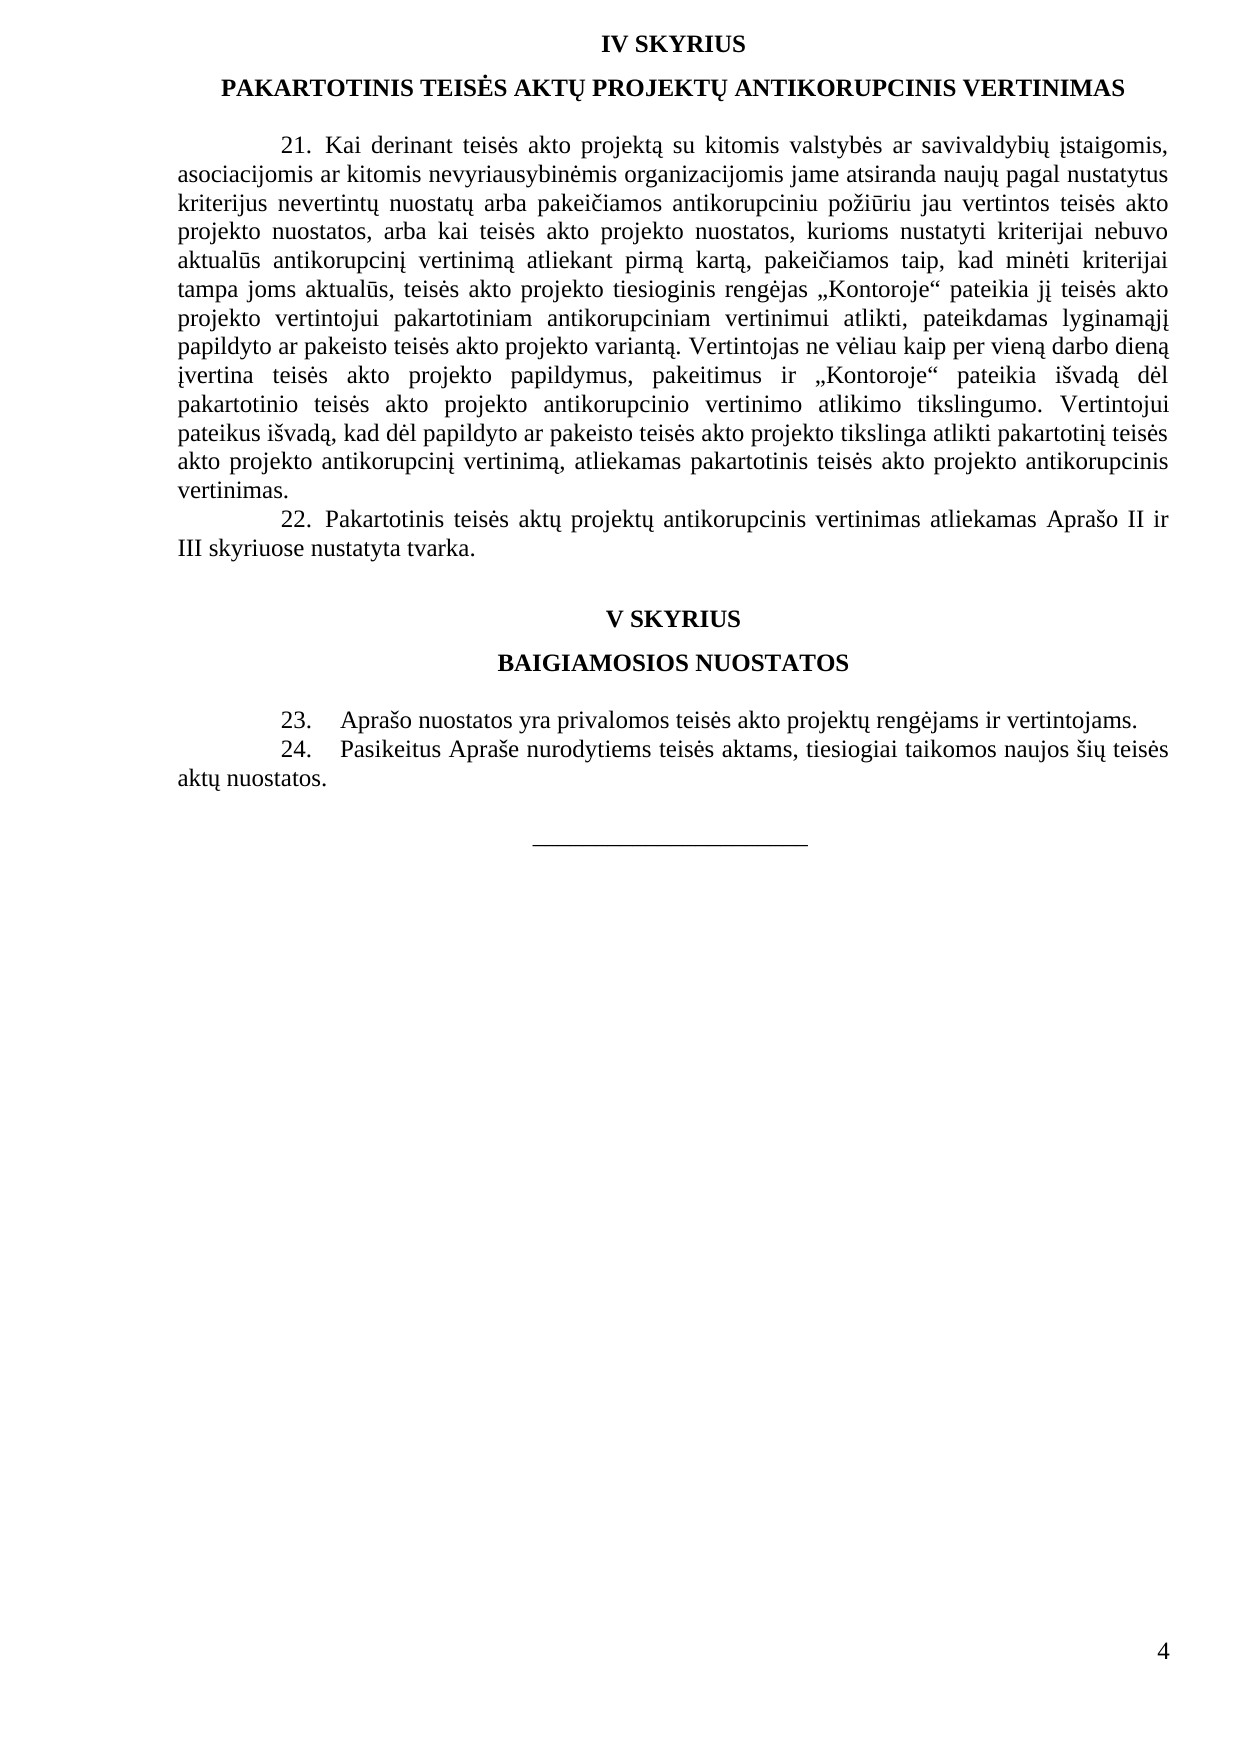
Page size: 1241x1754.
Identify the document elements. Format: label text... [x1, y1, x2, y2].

text IV SKYRIUS [177, 29, 1169, 58]
text BAIGIAMOSIOS NUOSTATOS [177, 648, 1169, 676]
text ______________________ [177, 820, 1169, 849]
text 22. Pakartotinis teisės aktų projektų antikorupcinis vertinimas atliekamas Aprašo II ir III skyriuose nustatyta tvarka. [177, 504, 1169, 561]
text V SKYRIUS [177, 604, 1169, 633]
text 24. Pasikeitus Apraše nurodytiems teisės aktams, tiesiogiai taikomos naujos šių teisės aktų nuostatos. [177, 734, 1169, 791]
text 23. Aprašo nuostatos yra privalomos teisės akto projektų rengėjams ir vertintojams. [177, 705, 1169, 734]
text 21. Kai derinant teisės akto projektą su kitomis valstybės ar savivaldybių įstaigomis, asociacijomis ar kitomis nevyriausybinėmis organizacijomis jame atsiranda naujų pagal nustatytus kriterijus nevertintų nuostatų arba pakeičiamos antikorupciniu požiūriu jau vertintos teisės akto projekto nuostatos, arba kai teisės akto projekto nuostatos, kurioms nustatyti kriterijai nebuvo aktualūs antikorupcinį vertinimą atliekant pirmą kartą, pakeičiamos taip, kad minėti kriterijai tampa joms aktualūs, teisės akto projekto tiesioginis rengėjas „Kontoroje“ pateikia jį teisės akto projekto vertintojui pakartotiniam antikorupciniam vertinimui atlikti, pateikdamas lyginamąjį papildyto ar pakeisto teisės akto projekto variantą. Vertintojas ne vėliau kaip per vieną darbo dieną įvertina teisės akto projekto papildymus, pakeitimus ir „Kontoroje“ pateikia išvadą dėl pakartotinio teisės akto projekto antikorupcinio vertinimo atlikimo tikslingumo. Vertintojui pateikus išvadą, kad dėl papildyto ar pakeisto teisės akto projekto tikslinga atlikti pakartotinį teisės akto projekto antikorupcinį vertinimą, atliekamas pakartotinis teisės akto projekto antikorupcinis vertinimas. [177, 130, 1169, 504]
text PAKARTOTINIS TEISĖS AKTŲ PROJEKTŲ ANTIKORUPCINIS VERTINIMAS [177, 73, 1169, 101]
